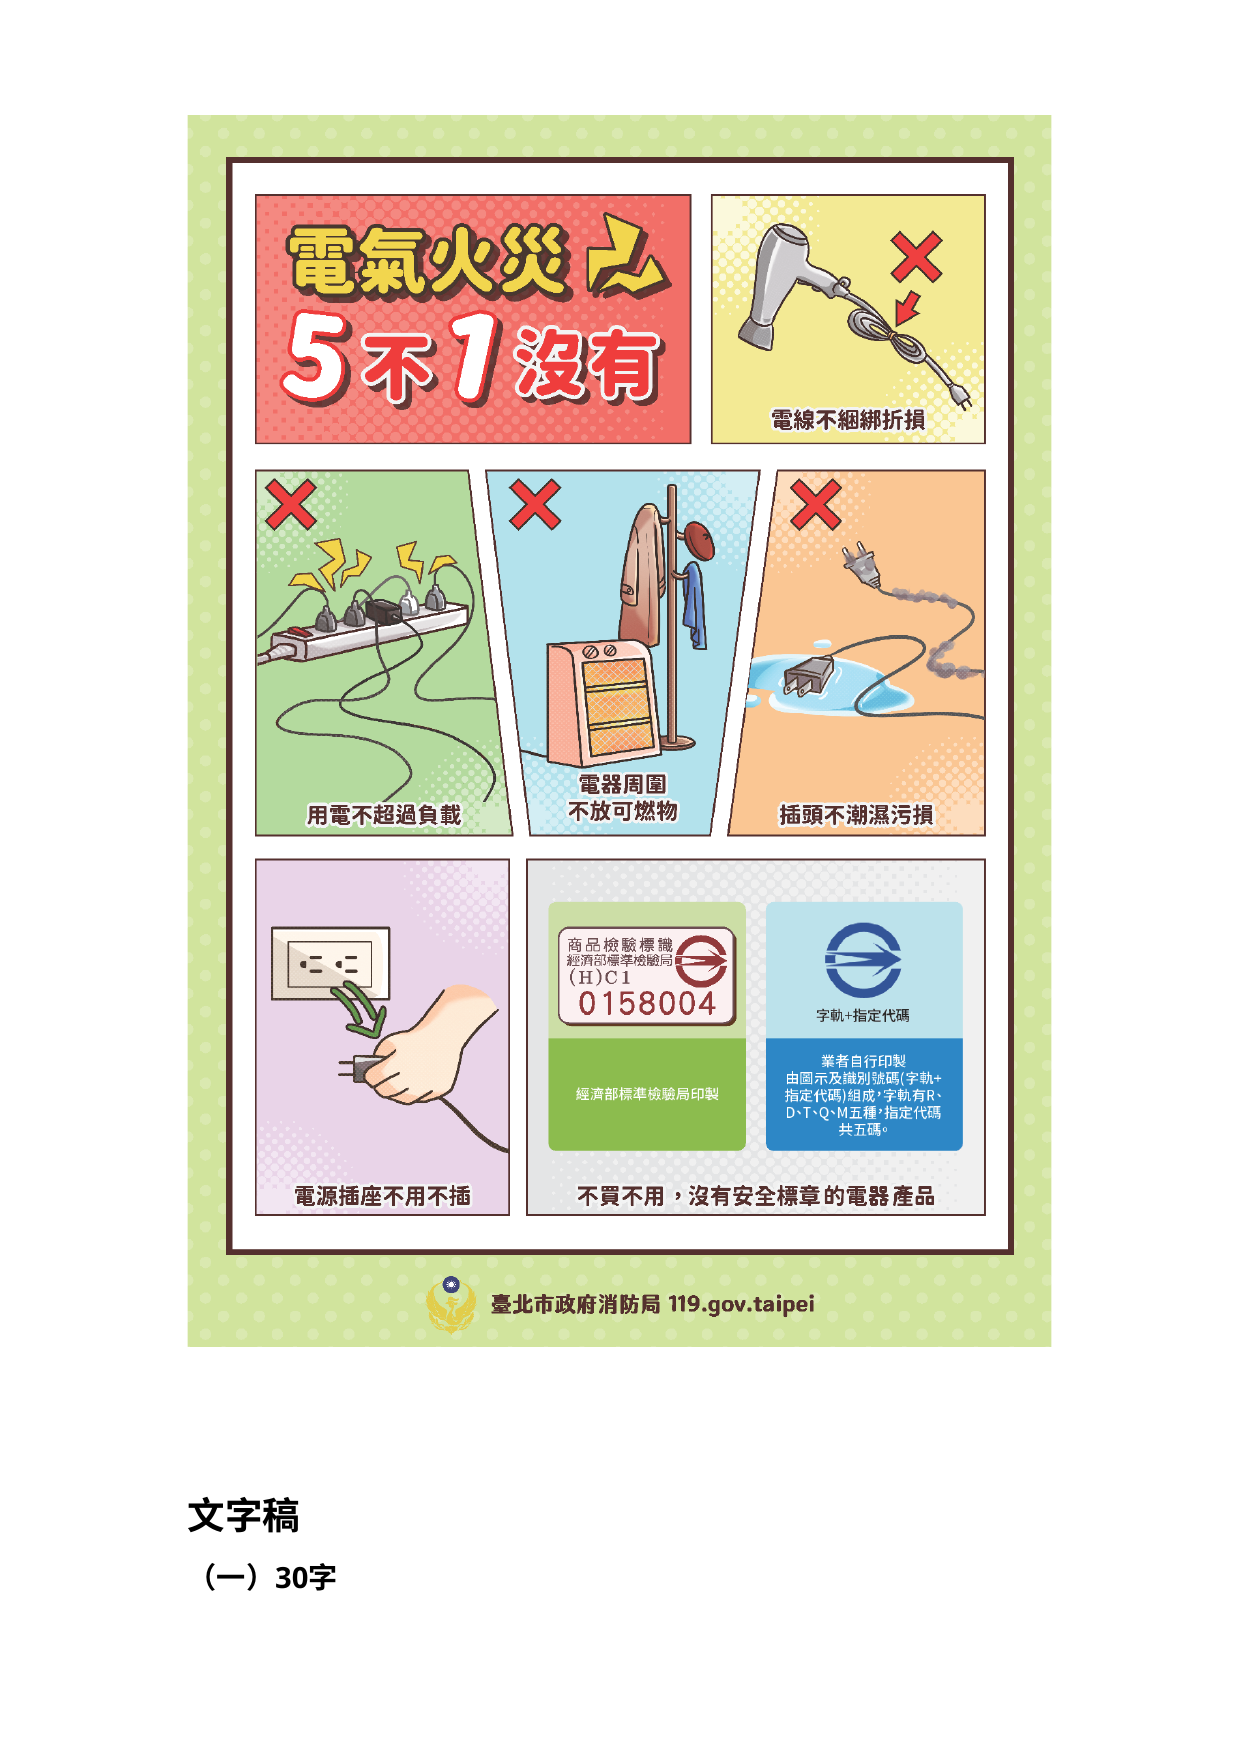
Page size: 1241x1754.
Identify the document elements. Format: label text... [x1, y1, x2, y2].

text 文字稿 [187, 1471, 1053, 1534]
text （一）30字 [187, 1534, 1053, 1596]
